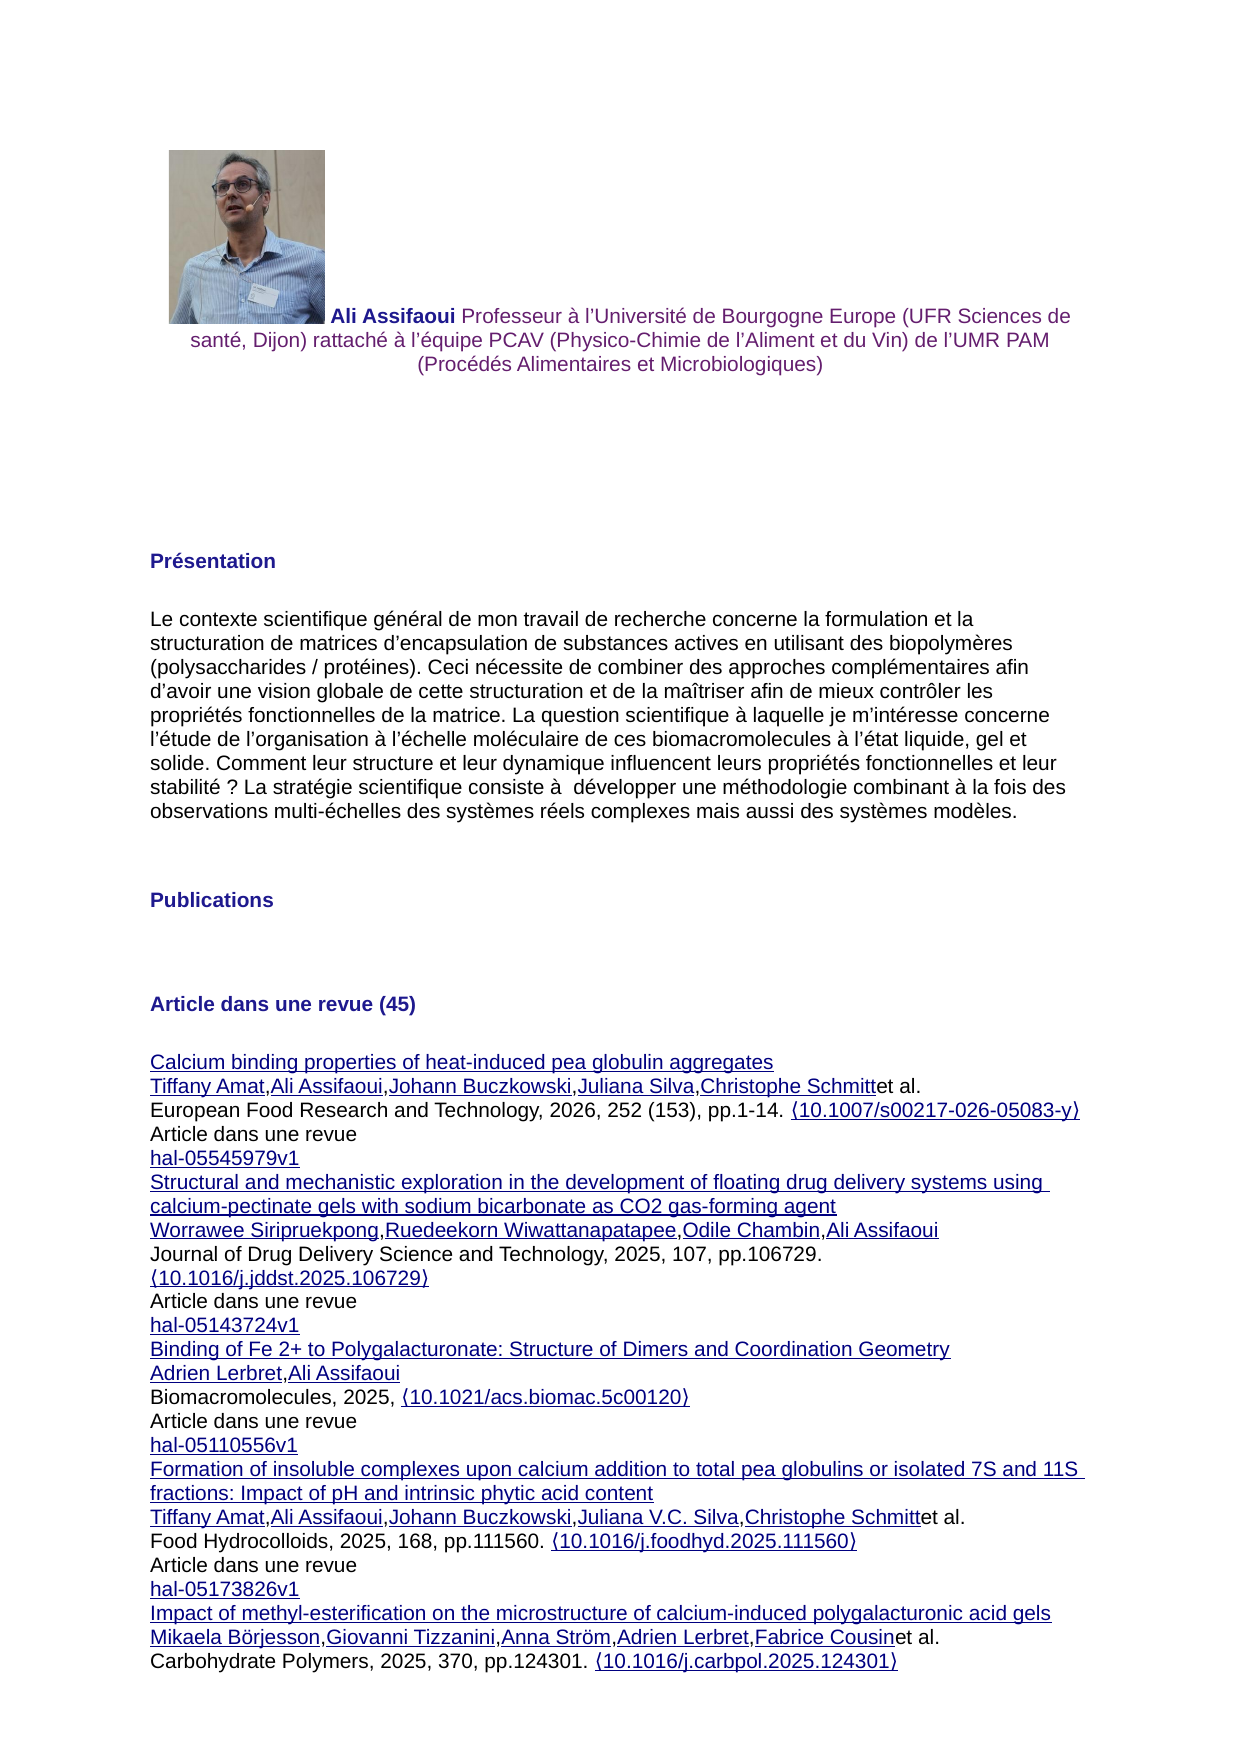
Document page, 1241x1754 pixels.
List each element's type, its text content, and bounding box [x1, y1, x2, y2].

table_cell Binding of Fe 2+ to Polygalacturonate: Structure of Dimers and Coordination Geometry Adrien Lerbret,Ali Assifaoui Biomacromolecules, 2025, ⟨10.1021/acs.biomac.5c00120⟩ Article dans une revue hal-05110556v1 [150, 1337, 1090, 1457]
picture [168, 150, 325, 324]
subtitle Ali Assifaoui Professeur à l’Université de Bourgogne Europe (UFR Sciences de santé, Dijon) rattaché à l’équipe PCAV (Physico-Chimie de l’Aliment et du Vin) de l’UMR PAM (Procédés Alimentaires et Microbiologiques) [150, 150, 1090, 376]
subtitle Présentation [150, 549, 1090, 573]
table_cell Structural and mechanistic exploration in the development of floating drug delivery systems using calcium-pectinate gels with sodium bicarbonate as CO2 gas-forming agent Worrawee Siripruekpong,Ruedeekorn Wiwattanapatapee,Odile Chambin,Ali Assifaoui Journal of Drug Delivery Science and Technology, 2025, 107, pp.106729. ⟨10.1016/j.jddst.2025.106729⟩ Article dans une revue hal-05143724v1 [150, 1170, 1090, 1337]
text Le contexte scientifique général de mon travail de recherche concerne la formulation et la structuration de matrices d’encapsulation de substances actives en utilisant des biopolymères (polysaccharides / protéines). Ceci nécessite de combiner des approches complémentaires afin d’avoir une vision globale de cette structuration et de la maîtriser afin de mieux contrôler les propriétés fonctionnelles de la matrice. La question scientifique à laquelle je m’intéresse concerne l’étude de l’organisation à l’échelle moléculaire de ces biomacromolecules à l’état liquide, gel et solide. Comment leur structure et leur dynamique influencent leurs propriétés fonctionnelles et leur stabilité ? La stratégie scientifique consiste à développer une méthodologie combinant à la fois des observations multi-échelles des systèmes réels complexes mais aussi des systèmes modèles. [150, 607, 1090, 823]
subtitle Publications [150, 888, 1090, 912]
subtitle Article dans une revue (45) [150, 991, 1090, 1015]
table_header Calcium binding properties of heat-induced pea globulin aggregates Tiffany Amat,Ali Assifaoui,Johann Buczkowski,Juliana Silva,Christophe Schmittet al. European Food Research and Technology, 2026, 252 (153), pp.1-14. ⟨10.1007/s00217-026-05083-y⟩ Article dans une revue hal-05545979v1 [150, 1050, 1090, 1169]
table_cell Formation of insoluble complexes upon calcium addition to total pea globulins or isolated 7S and 11S fractions: Impact of pH and intrinsic phytic acid content Tiffany Amat,Ali Assifaoui,Johann Buczkowski,Juliana V.C. Silva,Christophe Schmittet al. Food Hydrocolloids, 2025, 168, pp.111560. ⟨10.1016/j.foodhyd.2025.111560⟩ Article dans une revue hal-05173826v1 [150, 1457, 1090, 1601]
table_cell Impact of methyl-esterification on the microstructure of calcium-induced polygalacturonic acid gels Mikaela Börjesson,Giovanni Tizzanini,Anna Ström,Adrien Lerbret,Fabrice Cousinet al. Carbohydrate Polymers, 2025, 370, pp.124301. ⟨10.1016/j.carbpol.2025.124301⟩ [150, 1601, 1090, 1673]
